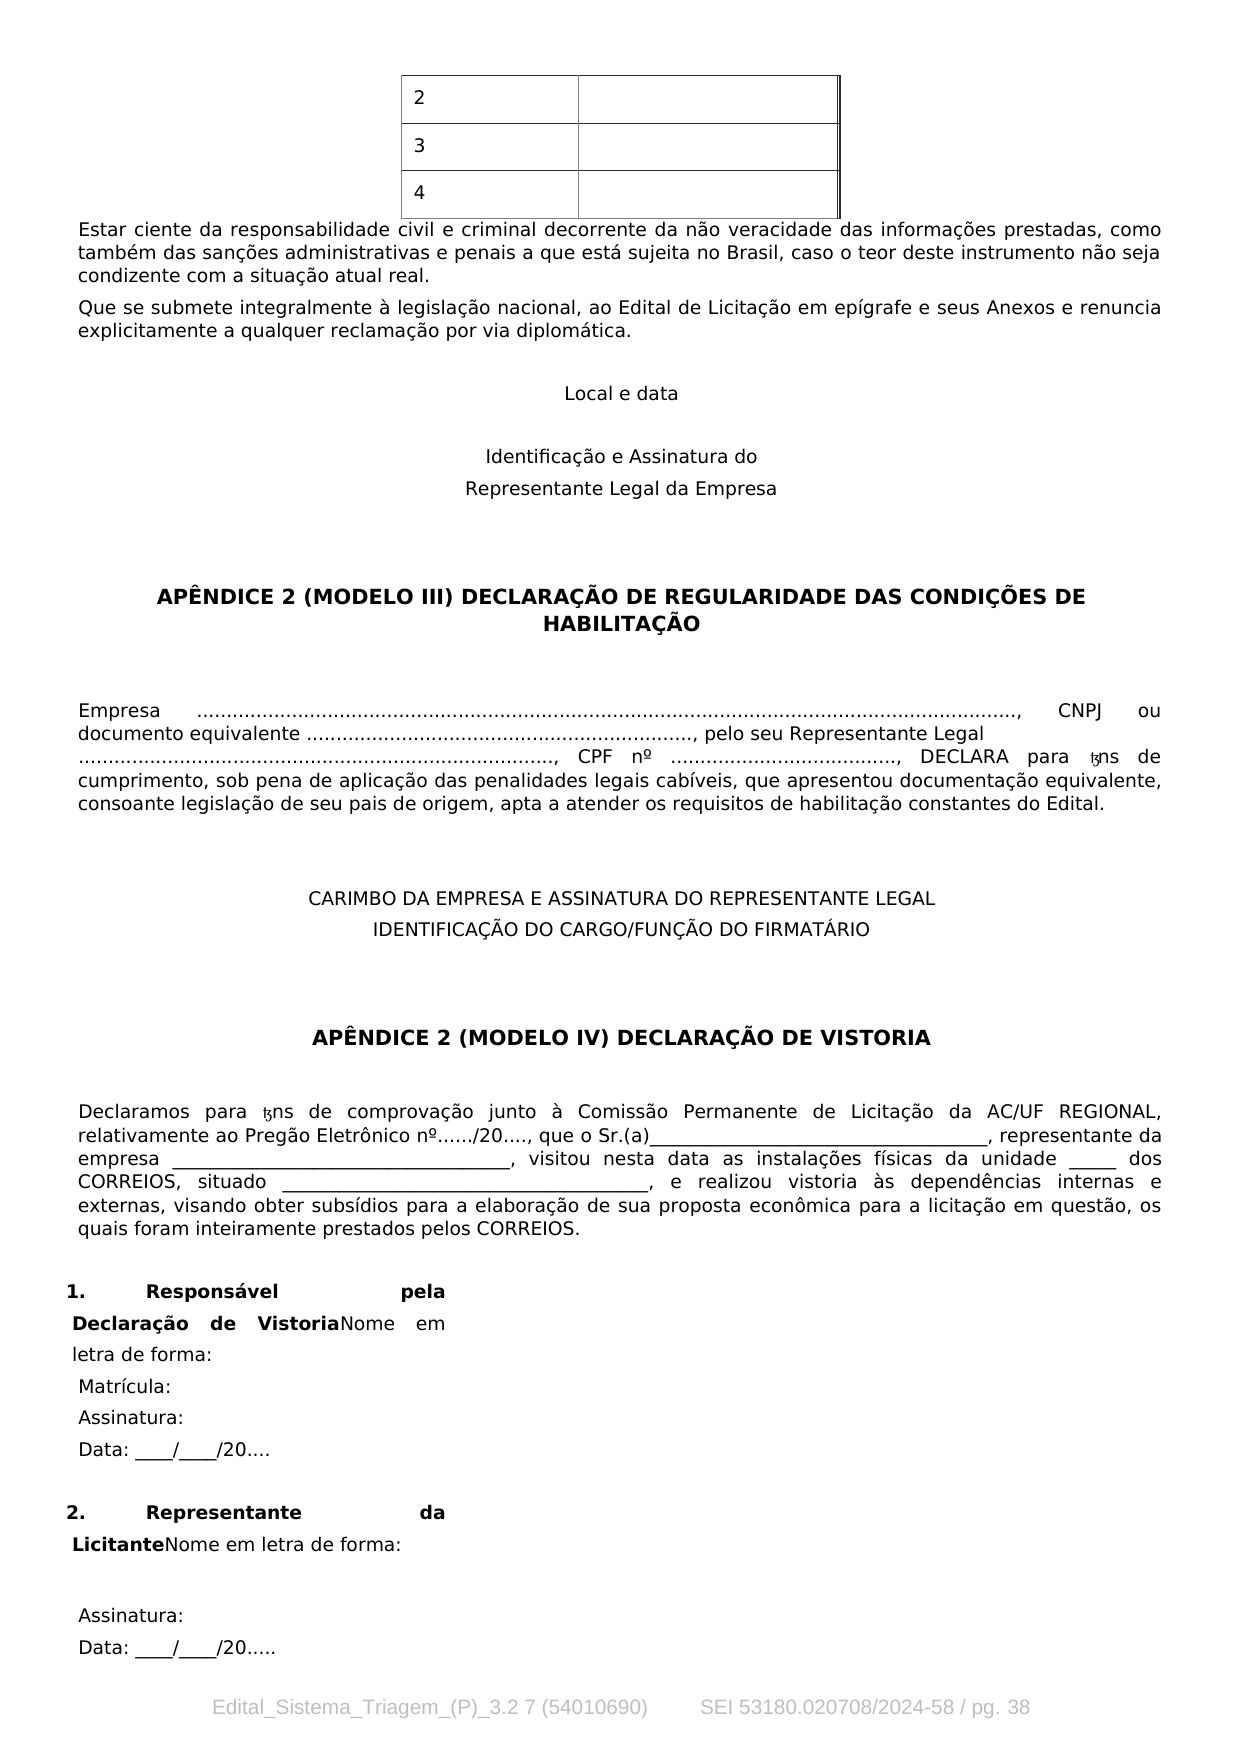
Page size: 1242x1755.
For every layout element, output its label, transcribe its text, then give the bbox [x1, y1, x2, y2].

table_cell 4 [402, 171, 578, 217]
text Representante Legal da Empresa [80, 478, 1162, 500]
text CARIMBO DA EMPRESA E ASSINATURA DO REPRESENTANTE LEGAL [80, 888, 1164, 909]
text Data: ____/____/20.... [78, 1439, 1163, 1461]
table_cell [579, 76, 837, 122]
text Empresa .........................................................................................................................................., CNPJ ou documento equivalente ................................................................., pelo seu Representante Legal [78, 699, 1163, 745]
subtitle APÊNDICE 2 (MODELO IV) DECLARAÇÃO DE VISTORIA [80, 1026, 1163, 1051]
text Identificação e Assinatura do [80, 446, 1163, 468]
table_cell 3 [402, 124, 578, 170]
text ................................................................................, CPF nº ......................................, DECLARA para ns de cumprimento, sob pena de aplicação das penalidades legais cabíveis, que apresentou documentação equivalente, consoante legislação de seu pais de origem, apta a atender os requisitos de habilitação constantes do Edital. [78, 746, 1163, 815]
list Representante da LicitanteNome em letra de forma: [66, 1502, 445, 1556]
text Local e data [80, 383, 1163, 405]
list Responsável pela Declaração de VistoriaNome em letra de forma: [66, 1281, 445, 1366]
text Assinatura: [78, 1407, 1163, 1429]
table_cell [579, 124, 837, 170]
text Estar ciente da responsabilidade civil e criminal decorrente da não veracidade das informações prestadas, como também das sanções administrativas e penais a que está sujeita no Brasil, caso o teor deste instrumento não seja condizente com a situação atual real. [78, 218, 1163, 287]
table_cell [579, 171, 837, 217]
subtitle APÊNDICE 2 (MODELO III) DECLARAÇÃO DE REGULARIDADE DAS CONDIÇÕES DE HABILITAÇÃO [80, 585, 1163, 636]
text Data: ____/____/20..... [78, 1637, 1163, 1659]
text Matrícula: [78, 1376, 1163, 1398]
text Assinatura: [78, 1606, 1163, 1627]
text IDENTIFICAÇÃO DO CARGO/FUNÇÃO DO FIRMATÁRIO [80, 919, 1163, 941]
text Declaramos para ns de comprovação junto à Comissão Permanente de Licitação da AC/UF REGIONAL, relativamente ao Pregão Eletrônico nº....../20...., que o Sr.(a)____________________________________, representante da empresa ____________________________________, visitou nesta data as instalações físicas da unidade _____ dos CORREIOS, situado _______________________________________, e realizou vistoria às dependências internas e externas, visando obter subsídios para a elaboração de sua proposta econômica para a licitação em questão, os quais foram inteiramente prestados pelos CORREIOS. [78, 1101, 1163, 1240]
table_cell 2 [402, 76, 578, 122]
text Que se submete integralmente à legislação nacional, ao Edital de Licitação em epígrafe e seus Anexos e renuncia explicitamente a qualquer reclamação por via diplomática. [78, 297, 1163, 342]
